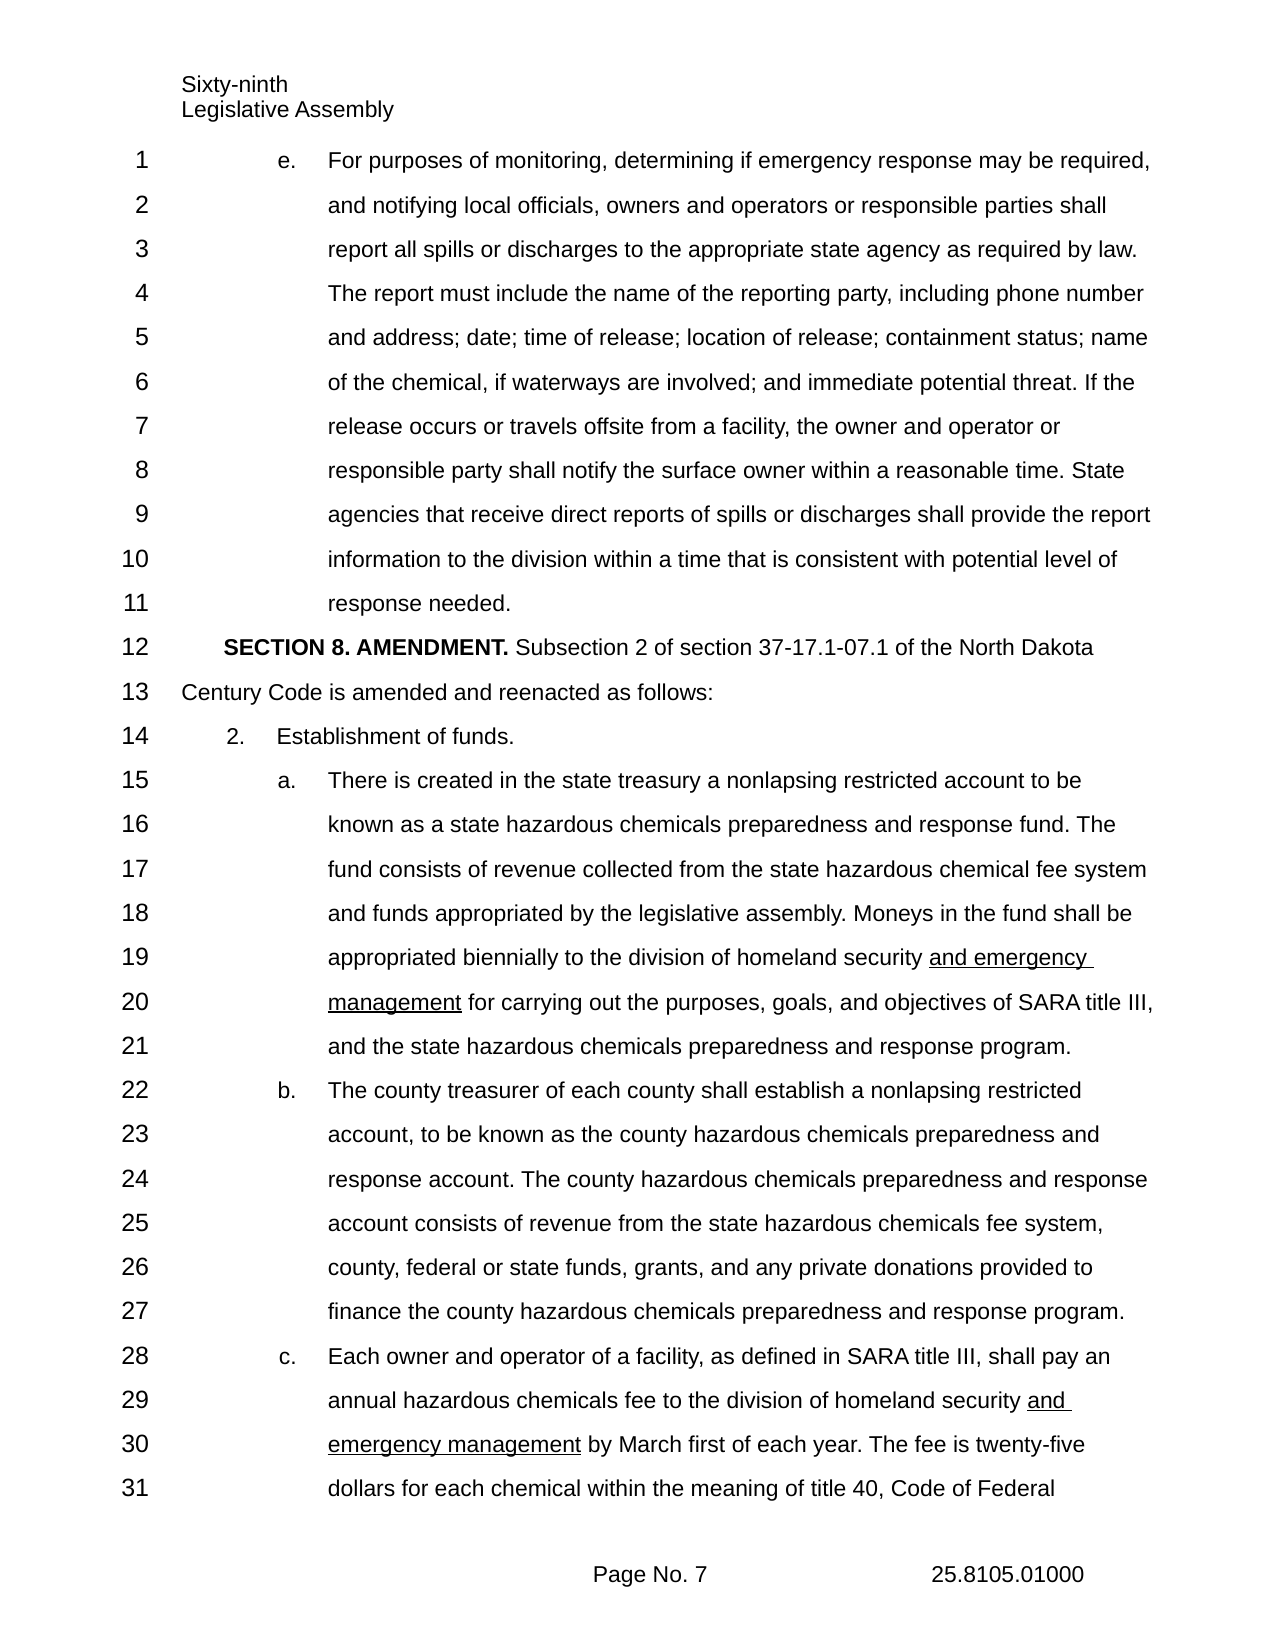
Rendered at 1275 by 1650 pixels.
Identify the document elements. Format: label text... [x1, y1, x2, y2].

text e. For purposes of monitoring, determining if emergency response may be required, and notifying local officials, owners and operators or responsible parties shall report all spills or discharges to the appropriate state agency as required by law. The report must include the name of the reporting party, including phone number and address; date; time of release; location of release; containment status; name of the chemical, if waterways are involved; and immediate potential threat. If the release occurs or travels offsite from a facility, the owner and operator or responsible party shall notify the surface owner within a reasonable time. State agencies that receive direct reports of spills or discharges shall provide the report information to the division within a time that is consistent with potential level of response needed. [181, 133, 1154, 620]
text 2. Establishment of funds. [181, 709, 1154, 753]
text a. There is created in the state treasury a nonlapsing restricted account to be known as a state hazardous chemicals preparedness and response fund. The fund consists of revenue collected from the state hazardous chemical fee system and funds appropriated by the legislative assembly. Moneys in the fund shall be appropriated biennially to the division of homeland security and emergency management for carrying out the purposes, goals, and objectives of SARA title III, and the state hazardous chemicals preparedness and response program. [181, 753, 1154, 1063]
text SECTION 8. AMENDMENT. Subsection 2 of section 37‑17.1‑07.1 of the North Dakota Century Code is amended and reenacted as follows: [181, 620, 1154, 709]
text b. The county treasurer of each county shall establish a nonlapsing restricted account, to be known as the county hazardous chemicals preparedness and response account. The county hazardous chemicals preparedness and response account consists of revenue from the state hazardous chemicals fee system, county, federal or state funds, grants, and any private donations provided to finance the county hazardous chemicals preparedness and response program. [181, 1063, 1154, 1329]
text c. Each owner and operator of a facility, as defined in SARA title III, shall pay an annual hazardous chemicals fee to the division of homeland security and emergency management by March first of each year. The fee is twenty‑five dollars for each chemical within the meaning of title 40, Code of Federal [181, 1329, 1154, 1506]
